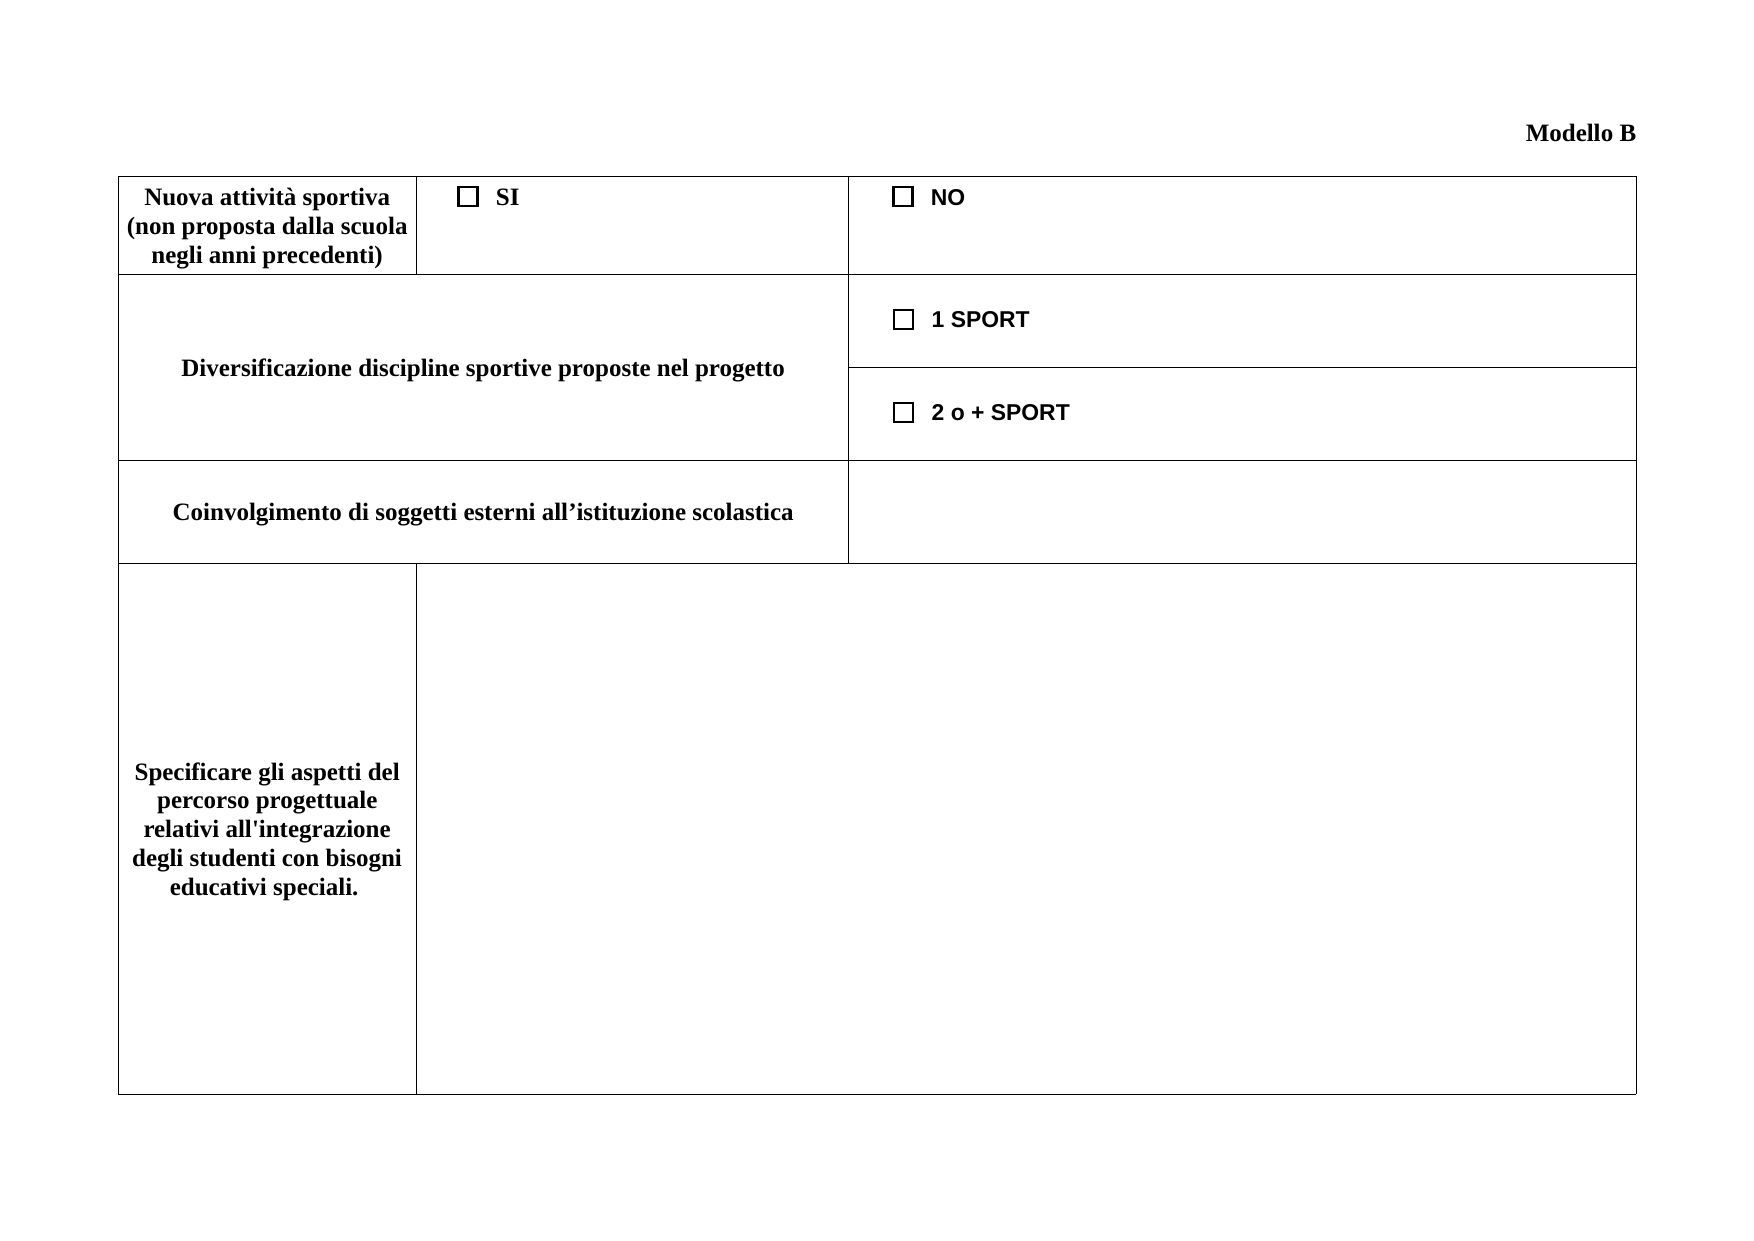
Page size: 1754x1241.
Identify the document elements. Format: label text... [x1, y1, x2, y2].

table_cell [849, 461, 1636, 563]
table_cell [417, 564, 1636, 1094]
table_cell 2 o + SPORT [849, 368, 1636, 460]
table_cell Nuova attività sportiva (non proposta dalla scuola negli anni precedenti) [119, 177, 416, 274]
table_cell Diversificazione discipline sportive proposte nel progetto [119, 275, 848, 460]
table_cell 1 SPORT [849, 275, 1636, 367]
table_cell NO [849, 177, 1636, 274]
table_cell Coinvolgimento di soggetti esterni all’istituzione scolastica [119, 461, 848, 563]
table_cell SI [417, 177, 848, 274]
table_cell Specificare gli aspetti del percorso progettuale relativi all'integrazione degli studenti con bisogni educativi speciali. [119, 564, 416, 1094]
